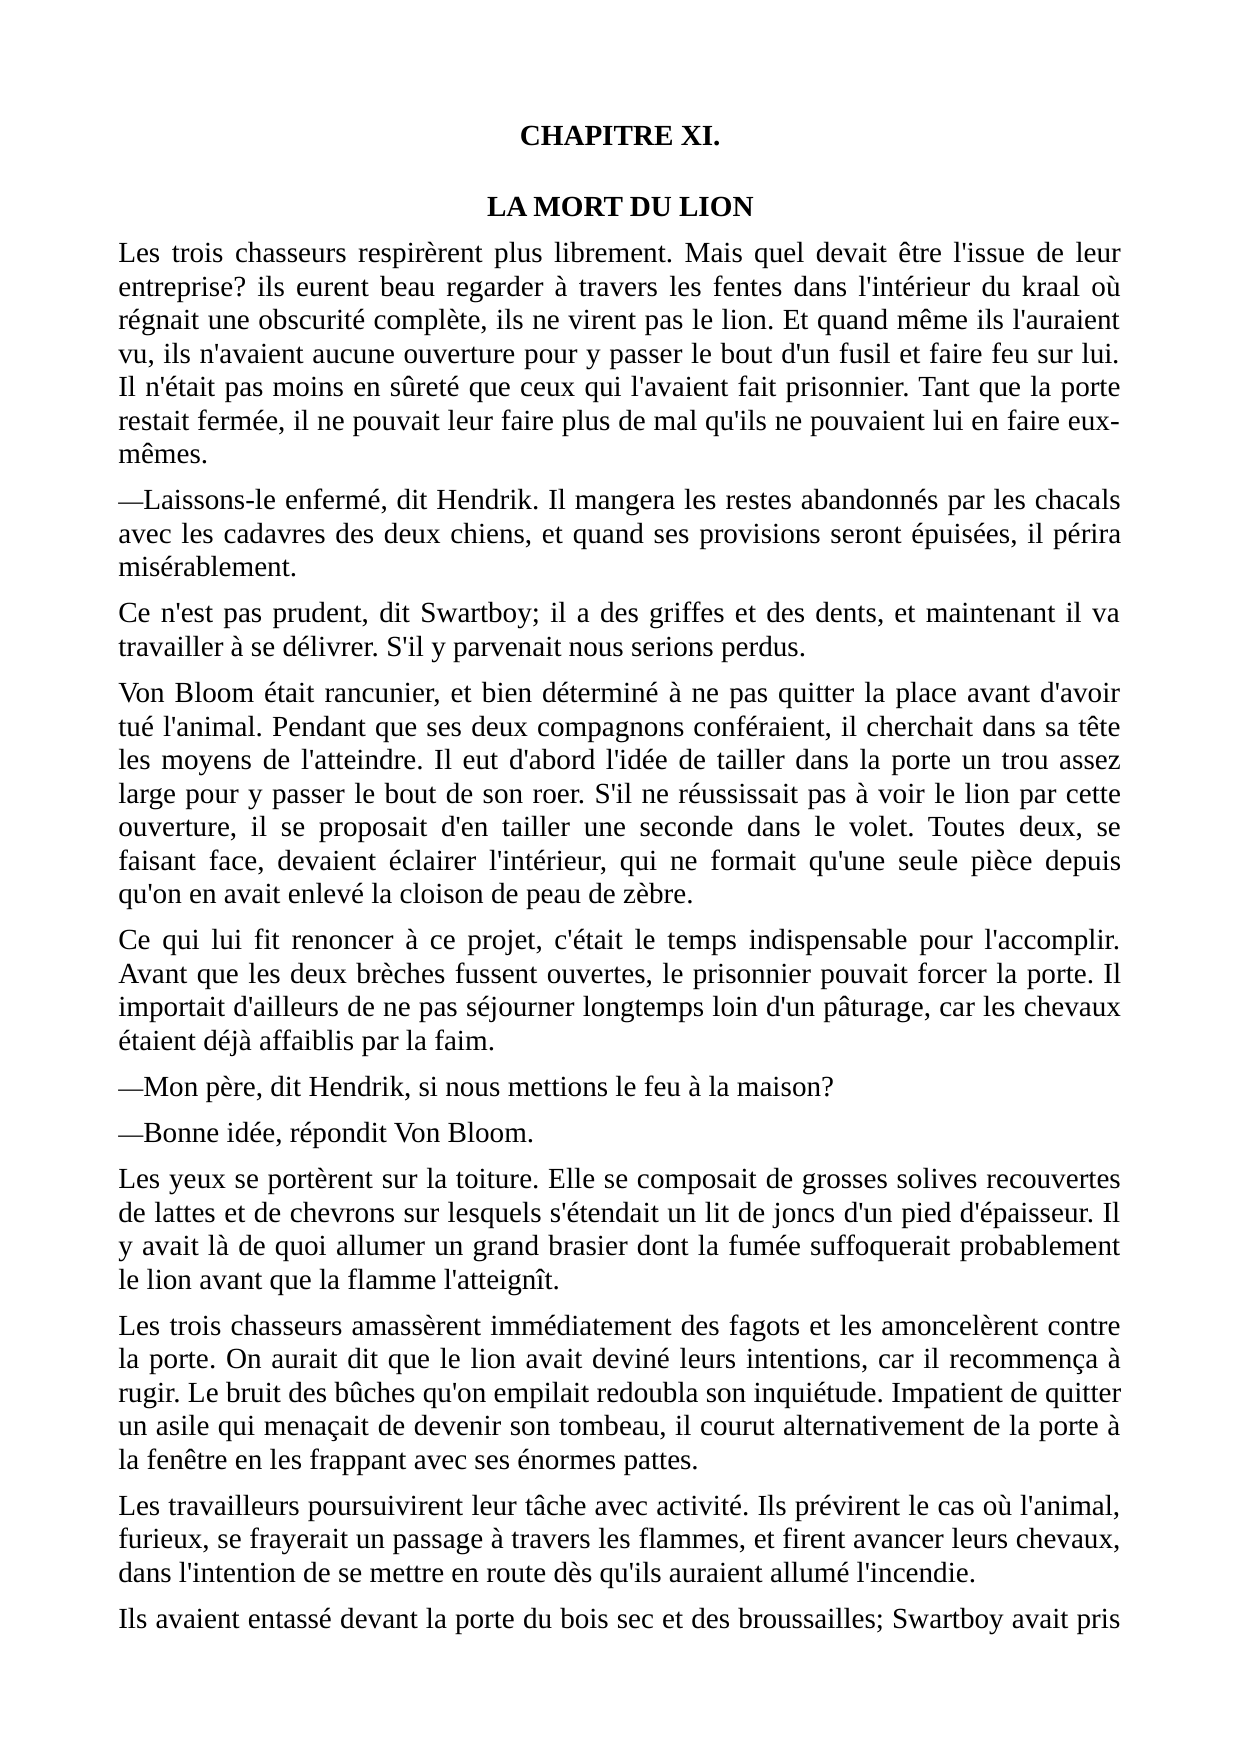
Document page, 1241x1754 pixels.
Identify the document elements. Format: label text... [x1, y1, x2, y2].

subtitle LA MORT DU LION [118, 189, 1122, 223]
text Les travailleurs poursuivirent leur tâche avec activité. Ils prévirent le cas où l'animal, furieux, se frayerait un passage à travers les flammes, et firent avancer leurs chevaux, dans l'intention de se mettre en route dès qu'ils auraient allumé l'incendie. [118, 1488, 1122, 1589]
text Ils avaient entassé devant la porte du bois sec et des broussailles; Swartboy avait pris [118, 1601, 1122, 1635]
text Von Bloom était rancunier, et bien déterminé à ne pas quitter la place avant d'avoir tué l'animal. Pendant que ses deux compagnons conféraient, il cherchait dans sa tête les moyens de l'atteindre. Il eut d'abord l'idée de tailler dans la porte un trou assez large pour y passer le bout de son roer. S'il ne réussissait pas à voir le lion par cette ouverture, il se proposait d'en tailler une seconde dans le volet. Toutes deux, se faisant face, devaient éclairer l'intérieur, qui ne formait qu'une seule pièce depuis qu'on en avait enlevé la cloison de peau de zèbre. [118, 675, 1122, 910]
text —Bonne idée, répondit Von Bloom. [118, 1115, 1122, 1149]
text Les trois chasseurs respirèrent plus librement. Mais quel devait être l'issue de leur entreprise? ils eurent beau regarder à travers les fentes dans l'intérieur du kraal où régnait une obscurité complète, ils ne virent pas le lion. Et quand même ils l'auraient vu, ils n'avaient aucune ouverture pour y passer le bout d'un fusil et faire feu sur lui. Il n'était pas moins en sûreté que ceux qui l'avaient fait prisonnier. Tant que la porte restait fermée, il ne pouvait leur faire plus de mal qu'ils ne pouvaient lui en faire eux-mêmes. [118, 235, 1122, 470]
text Les trois chasseurs amassèrent immédiatement des fagots et les amoncelèrent contre la porte. On aurait dit que le lion avait deviné leurs intentions, car il recommença à rugir. Le bruit des bûches qu'on empilait redoubla son inquiétude. Impatient de quitter un asile qui menaçait de devenir son tombeau, il courut alternativement de la porte à la fenêtre en les frappant avec ses énormes pattes. [118, 1308, 1122, 1476]
text Les yeux se portèrent sur la toiture. Elle se composait de grosses solives recouvertes de lattes et de chevrons sur lesquels s'étendait un lit de joncs d'un pied d'épaisseur. Il y avait là de quoi allumer un grand brasier dont la fumée suffoquerait probablement le lion avant que la flamme l'atteignît. [118, 1161, 1122, 1295]
subtitle CHAPITRE XI. [118, 118, 1122, 152]
text Ce n'est pas prudent, dit Swartboy; il a des griffes et des dents, et maintenant il va travailler à se délivrer. S'il y parvenait nous serions perdus. [118, 596, 1122, 663]
text Ce qui lui fit renoncer à ce projet, c'était le temps indispensable pour l'accomplir. Avant que les deux brèches fussent ouvertes, le prisonnier pouvait forcer la porte. Il importait d'ailleurs de ne pas séjourner longtemps loin d'un pâturage, car les chevaux étaient déjà affaiblis par la faim. [118, 922, 1122, 1057]
text —Mon père, dit Hendrik, si nous mettions le feu à la maison? [118, 1069, 1122, 1103]
text —Laissons-le enfermé, dit Hendrik. Il mangera les restes abandonnés par les chacals avec les cadavres des deux chiens, et quand ses provisions seront épuisées, il périra misérablement. [118, 482, 1122, 583]
